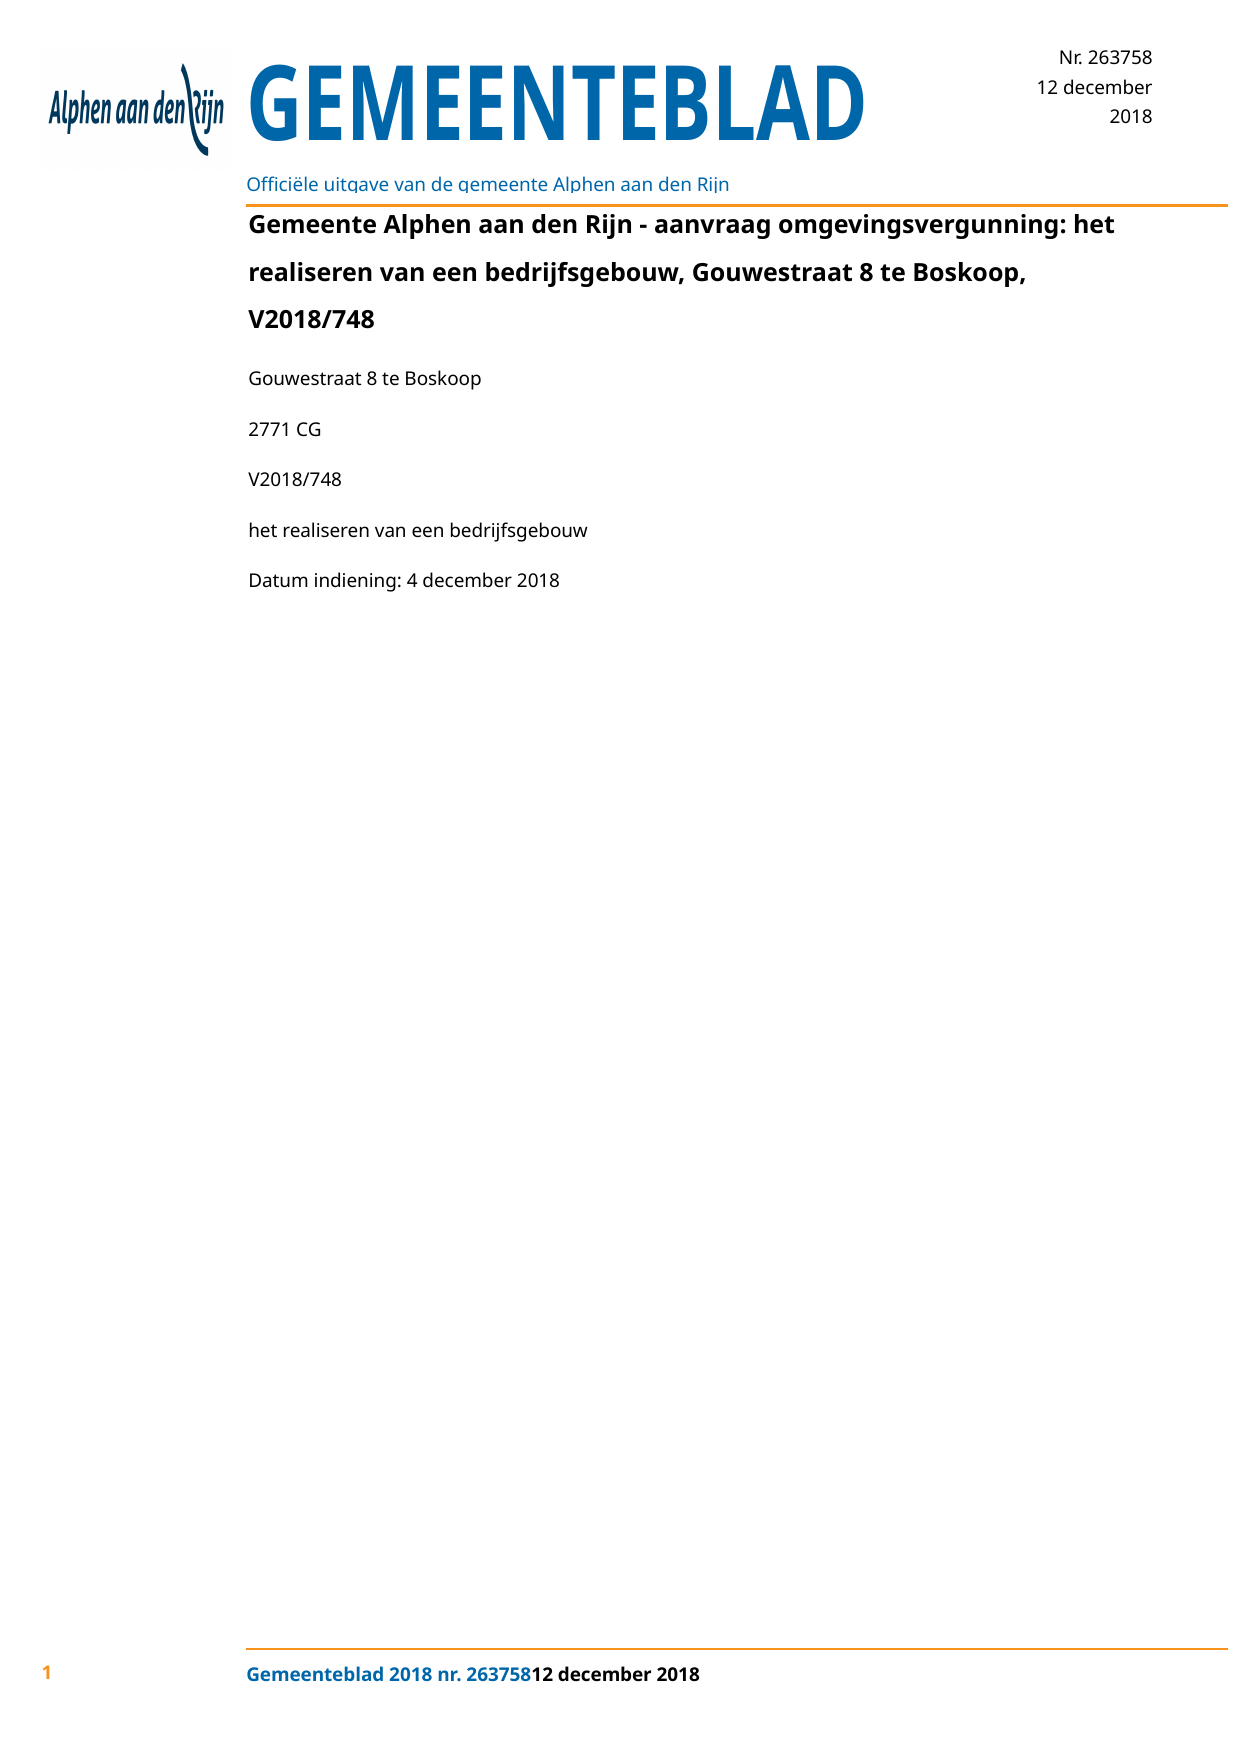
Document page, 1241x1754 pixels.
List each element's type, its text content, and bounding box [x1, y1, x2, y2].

text het realiseren van een bedrijfsgebouw [248, 517, 1152, 542]
text Gemeente Alphen aan den Rijn - aanvraag omgevingsvergunning: het realiseren van een bedrijfsgebouw, Gouwestraat 8 te Boskoop, V2018/748 [248, 207, 1152, 336]
text Gouwestraat 8 te Boskoop [248, 366, 1152, 391]
picture [41, 47, 231, 172]
text Datum indiening: 4 december 2018 [248, 567, 1152, 593]
text V2018/748 [248, 466, 1152, 492]
text 2771 CG [248, 416, 1152, 442]
